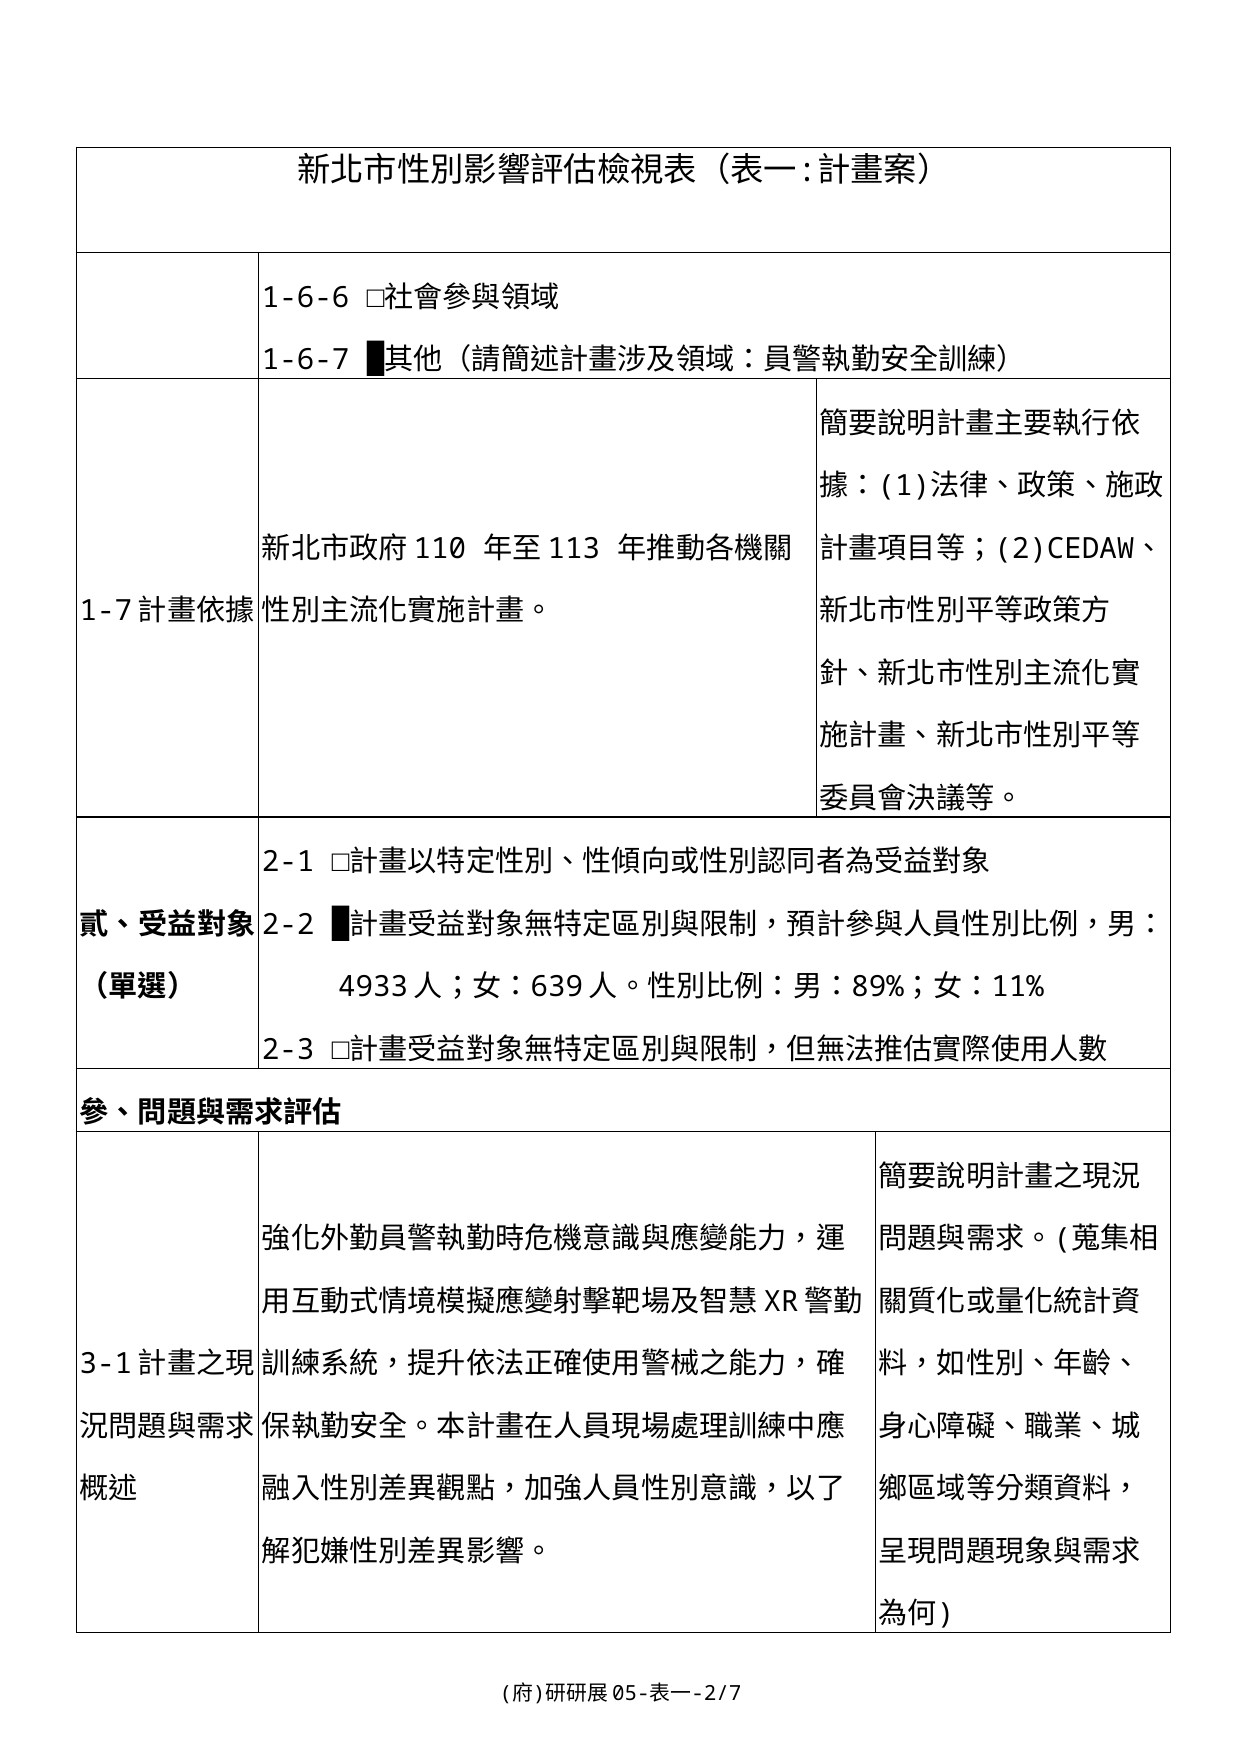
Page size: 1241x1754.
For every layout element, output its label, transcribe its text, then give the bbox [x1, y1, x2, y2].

table_cell 參、問題與需求評估 [77, 1069, 1170, 1131]
table_cell 1-7計畫依據 [77, 379, 258, 816]
table_cell 簡要說明計畫主要執行依據：(1)法律、政策、施政計畫項目等；(2)CEDAW、 新北市性別平等政策方針、新北市性別主流化實施計畫、新北市性別平等委員會決議等。 [817, 379, 1170, 816]
table_cell 3-1計畫之現況問題與需求概述 [77, 1132, 258, 1632]
table_header 新北市性別影響評估檢視表（表一:計畫案） [77, 148, 1170, 252]
table_cell [77, 253, 258, 378]
table_cell 新北市政府110 年至113 年推動各機關性別主流化實施計畫。 [259, 379, 816, 816]
table_cell 2-1 □計畫以特定性別、性傾向或性別認同者為受益對象 2-2 █計畫受益對象無特定區別與限制，預計參與人員性別比例，男：4933人；女：639人。性別比例：男：89%；女：11% 2-3 □計畫受益對象無特定區別與限制，但無法推估實際使用人數 [259, 818, 1170, 1067]
table_cell 簡要說明計畫之現況問題與需求。(蒐集相關質化或量化統計資料，如性別、年齡、身心障礙、職業、城鄉區域等分類資料，呈現問題現象與需求為何) [876, 1132, 1170, 1632]
table_cell 強化外勤員警執勤時危機意識與應變能力，運用互動式情境模擬應變射擊靶場及智慧XR警勤訓練系統，提升依法正確使用警械之能力，確保執勤安全。本計畫在人員現場處理訓練中應融入性別差異觀點，加強人員性別意識，以了解犯嫌性別差異影響。 [259, 1132, 875, 1632]
table_cell 1-6-6 □社會參與領域 1-6-7 █其他（請簡述計畫涉及領域：員警執勤安全訓練） [259, 253, 1170, 378]
table_cell 貳、受益對象（單選） [77, 818, 258, 1067]
